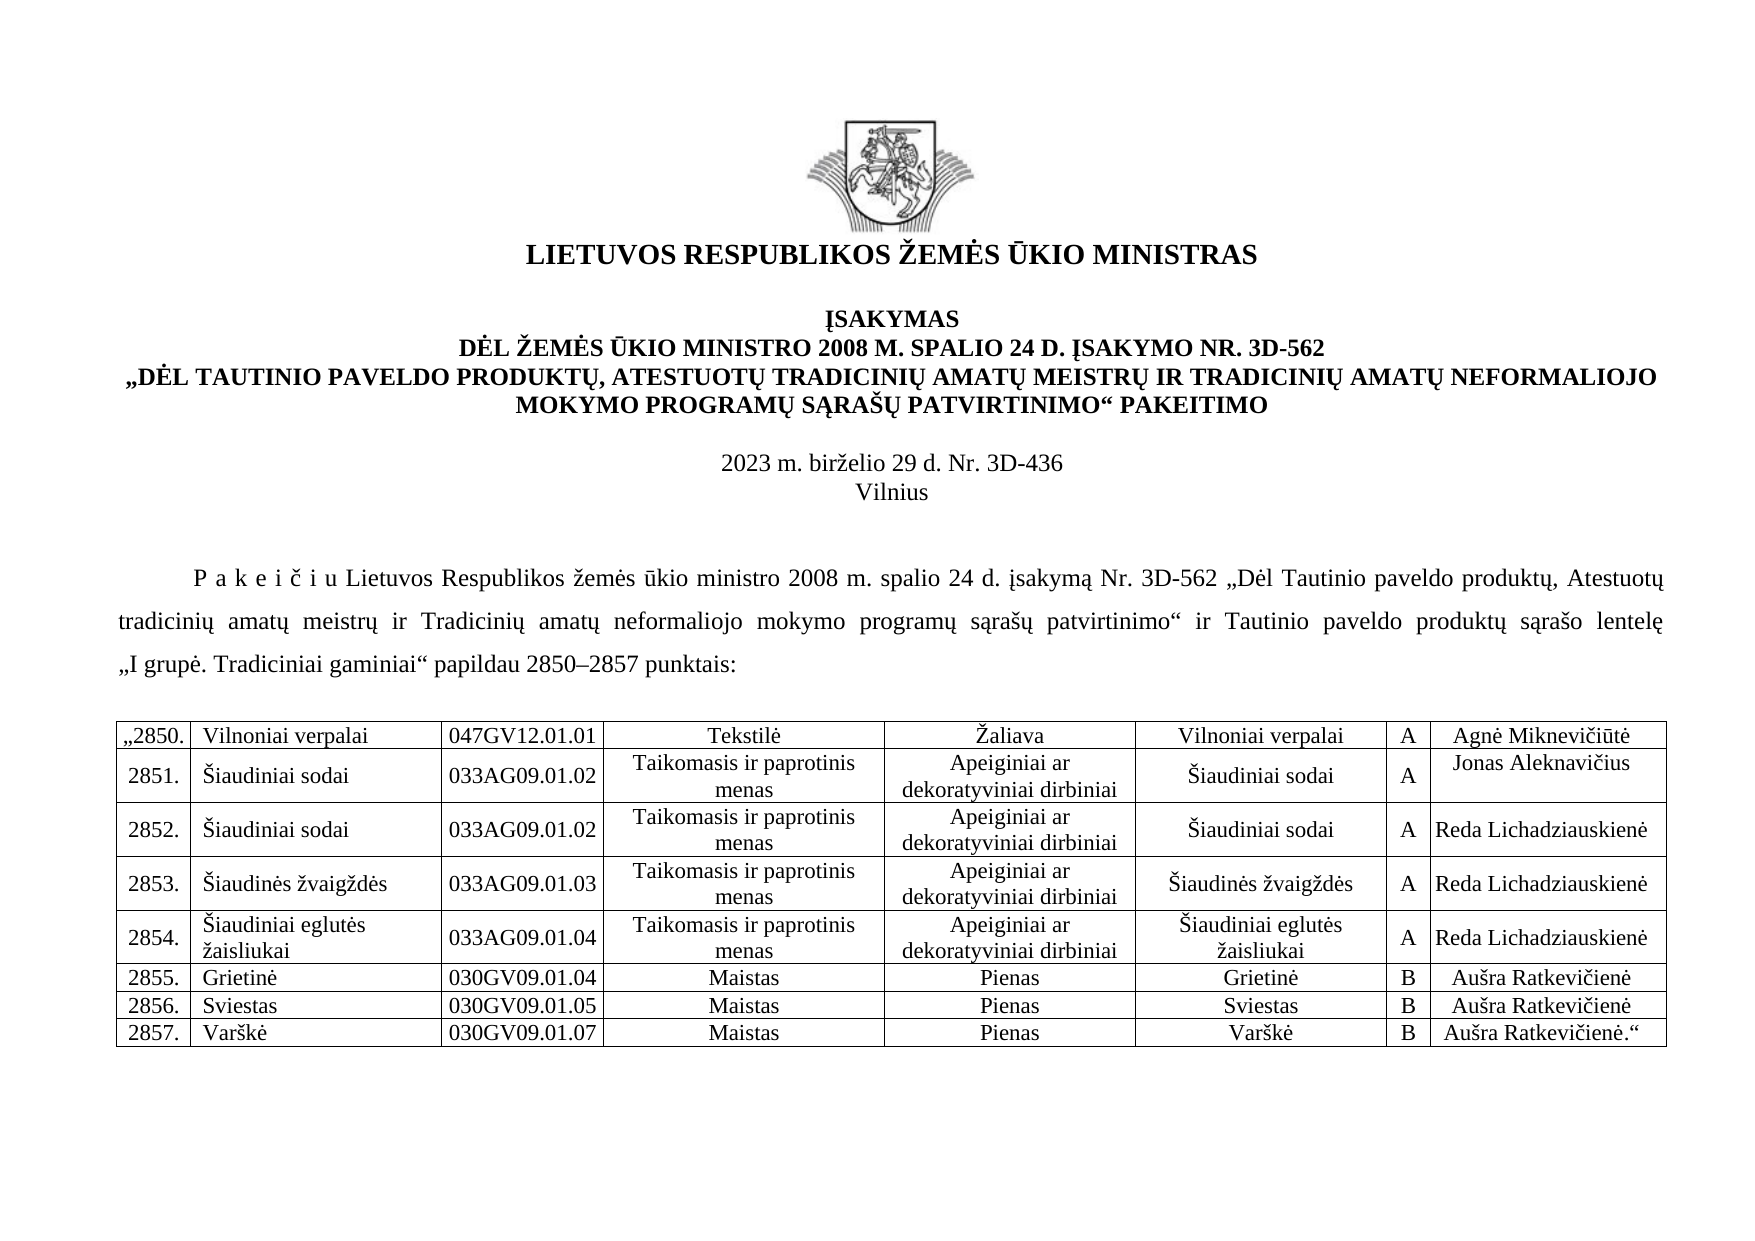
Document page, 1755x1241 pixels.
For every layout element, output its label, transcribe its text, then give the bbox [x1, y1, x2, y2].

table_cell Apeiginiai ar dekoratyviniai dirbiniai [885, 911, 1135, 963]
table_cell Šiaudiniai sodai [191, 803, 441, 856]
table_cell Taikomasis ir paprotinis menas [604, 749, 884, 802]
table_cell 030GV09.01.05 [442, 992, 603, 1018]
table_cell Šiaudiniai sodai [191, 749, 441, 802]
text 2023 m. birželio 29 d. Nr. 3D-436 [118, 448, 1666, 477]
table_cell Varškė [1136, 1019, 1386, 1046]
table_cell Grietinė [191, 964, 441, 991]
table_header Vilnoniai verpalai [1136, 722, 1386, 748]
table_cell Aušra Ratkevičienė.“ [1431, 1019, 1666, 1046]
table_cell Pienas [885, 964, 1135, 991]
table_cell Maistas [604, 964, 884, 991]
table_cell Pienas [885, 1019, 1135, 1046]
table_cell Apeiginiai ar dekoratyviniai dirbiniai [885, 857, 1135, 909]
table_header Agnė Miknevičiūtė [1431, 722, 1666, 748]
table_cell Taikomasis ir paprotinis menas [604, 857, 884, 909]
table_cell A [1387, 803, 1430, 856]
table_header „2850. [117, 722, 190, 748]
table_cell 2852. [117, 803, 190, 856]
table_cell 2851. [117, 749, 190, 802]
table_cell B [1387, 992, 1430, 1018]
table_cell Jonas Aleknavičius [1431, 749, 1666, 802]
table_cell Aušra Ratkevičienė [1431, 964, 1666, 991]
table_cell Pienas [885, 992, 1135, 1018]
table_cell Taikomasis ir paprotinis menas [604, 911, 884, 963]
table_header A [1387, 722, 1430, 748]
table_cell Šiaudiniai sodai [1136, 749, 1386, 802]
table_cell 033AG09.01.02 [442, 803, 603, 856]
table_cell Aušra Ratkevičienė [1431, 992, 1666, 1018]
table_cell Maistas [604, 1019, 884, 1046]
table_cell Grietinė [1136, 964, 1386, 991]
table_cell 2856. [117, 992, 190, 1018]
table_cell 2853. [117, 857, 190, 909]
table_header Tekstilė [604, 722, 884, 748]
table_cell 2855. [117, 964, 190, 991]
text Vilnius [118, 477, 1666, 505]
text ĮSAKYMAS [118, 304, 1666, 333]
table_cell Šiaudiniai eglutės žaisliukai [1136, 911, 1386, 963]
table_cell Apeiginiai ar dekoratyviniai dirbiniai [885, 803, 1135, 856]
table_cell 2854. [117, 911, 190, 963]
table_header Žaliava [885, 722, 1135, 748]
table_cell Šiaudiniai eglutės žaisliukai [191, 911, 441, 963]
table_cell Sviestas [191, 992, 441, 1018]
table_cell Sviestas [1136, 992, 1386, 1018]
table_cell 030GV09.01.07 [442, 1019, 603, 1046]
table_cell 2857. [117, 1019, 190, 1046]
table_cell Apeiginiai ar dekoratyviniai dirbiniai [885, 749, 1135, 802]
table_cell Varškė [191, 1019, 441, 1046]
table_cell A [1387, 749, 1430, 802]
table_header Vilnoniai verpalai [191, 722, 441, 748]
table_cell 033AG09.01.04 [442, 911, 603, 963]
text P a k e i č i u Lietuvos Respublikos žemės ūkio ministro 2008 m. spalio 24 d. įsakymą Nr. 3D-562 „Dėl Tautinio paveldo produktų, Atestuotų tradicinių amatų meistrų ir Tradicinių amatų neformaliojo mokymo programų sąrašų patvirtinimo“ ir Tautinio paveldo produktų sąrašo lentelę „I grupė. Tradiciniai gaminiai“ papildau 2850–2857 punktais: [118, 563, 1666, 678]
text DĖL ŽEMĖS ŪKIO MINISTRO 2008 M. SPALIO 24 D. ĮSAKYMO NR. 3D-562 [118, 333, 1666, 362]
table_cell Reda Lichadziauskienė [1431, 911, 1666, 963]
table_cell Taikomasis ir paprotinis menas [604, 803, 884, 856]
table_cell Maistas [604, 992, 884, 1018]
table_cell Reda Lichadziauskienė [1431, 803, 1666, 856]
table_cell A [1387, 911, 1430, 963]
table_cell B [1387, 964, 1430, 991]
table_cell B [1387, 1019, 1430, 1046]
table_cell A [1387, 857, 1430, 909]
text LIETUVOS RESPUBLIKOS ŽEMĖS ŪKIO MINISTRAS [118, 237, 1666, 271]
table_cell Šiaudinės žvaigždės [1136, 857, 1386, 909]
table_cell Reda Lichadziauskienė [1431, 857, 1666, 909]
table_cell 033AG09.01.02 [442, 749, 603, 802]
table_cell Šiaudiniai sodai [1136, 803, 1386, 856]
table_cell 030GV09.01.04 [442, 964, 603, 991]
table_cell Šiaudinės žvaigždės [191, 857, 441, 909]
table_header 047GV12.01.01 [442, 722, 603, 748]
text „DĖL TAUTINIO PAVELDO PRODUKTŲ, ATESTUOTŲ TRADICINIŲ AMATŲ MEISTRŲ IR TRADICINIŲ AMATŲ NEFORMALIOJO MOKYMO PROGRAMŲ SĄRAŠŲ PATVIRTINIMO“ PAKEITIMO [118, 362, 1666, 419]
table_cell 033AG09.01.03 [442, 857, 603, 909]
